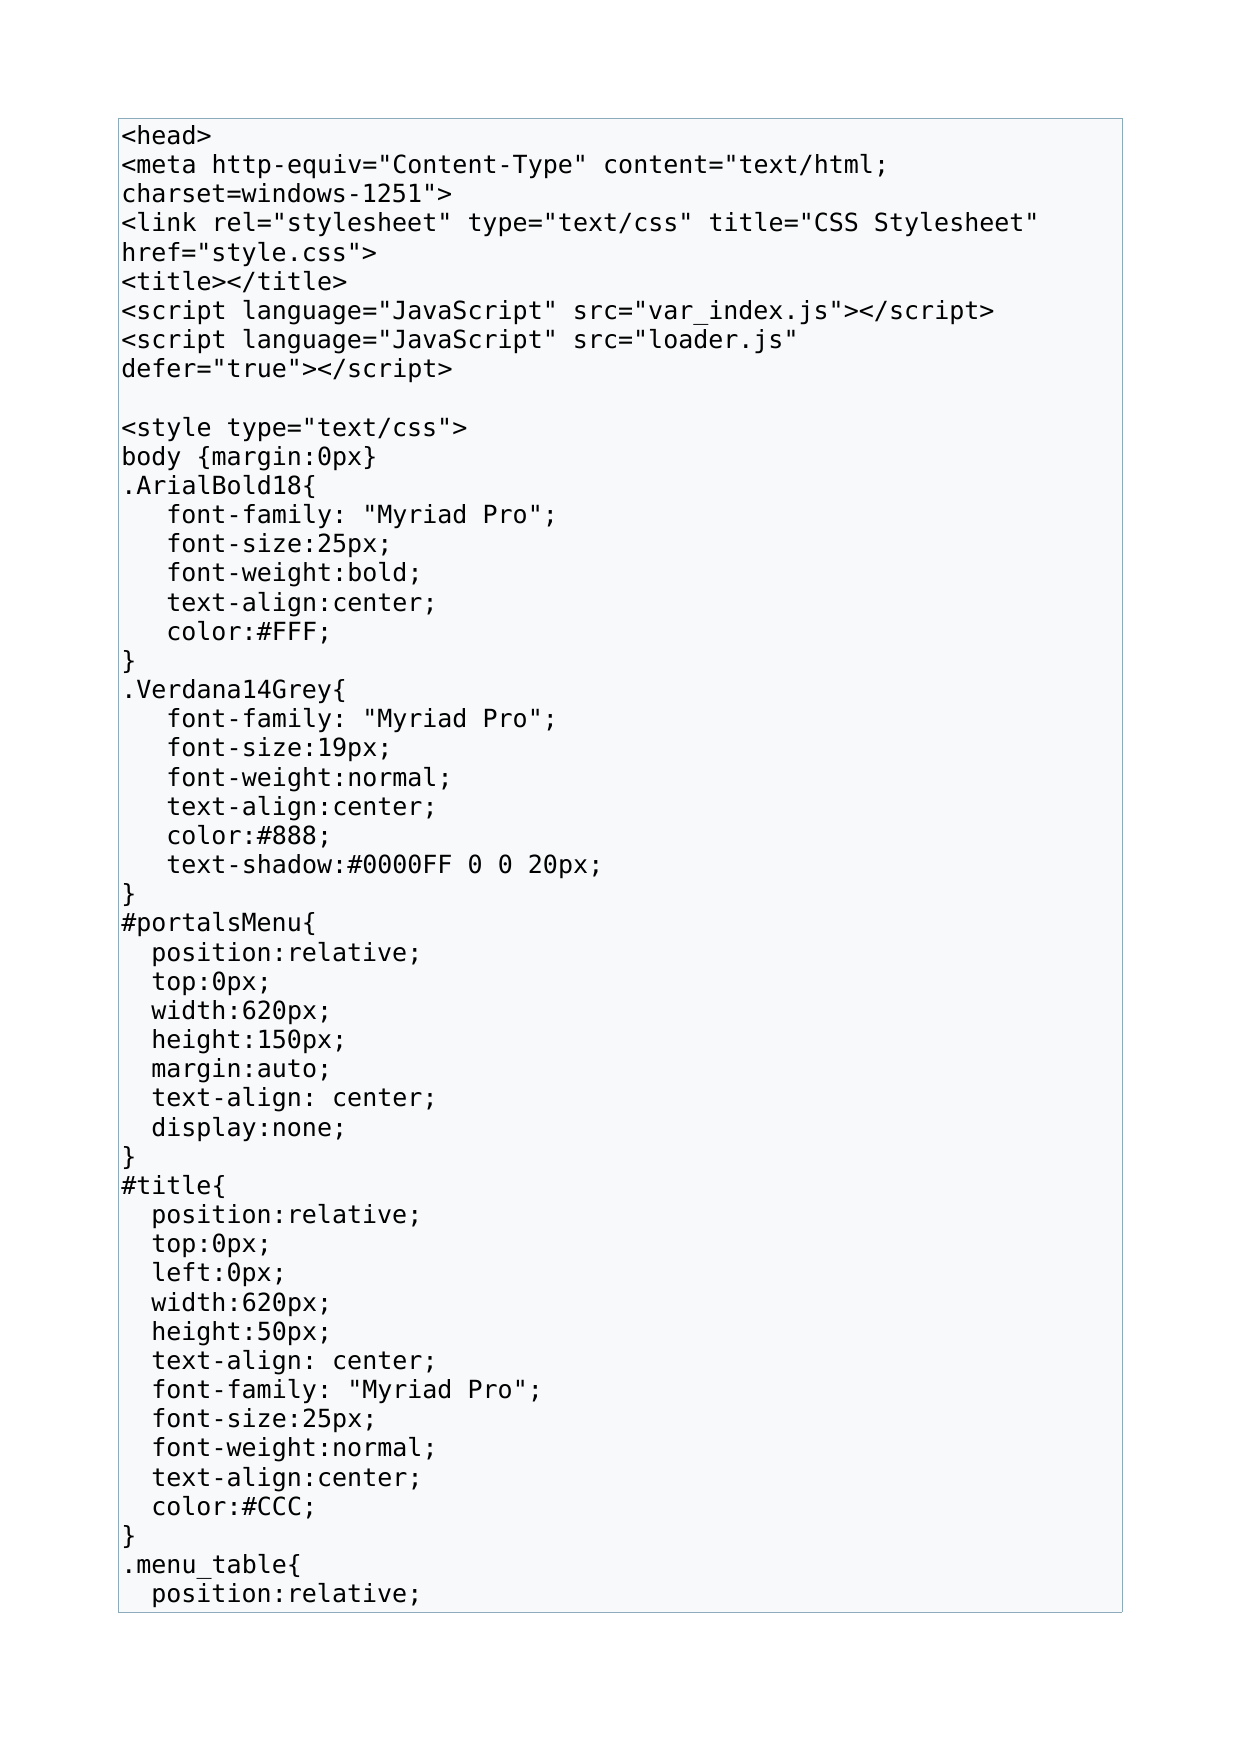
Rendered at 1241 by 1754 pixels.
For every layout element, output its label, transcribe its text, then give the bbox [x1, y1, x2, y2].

table_header <head> <meta http-equiv="Content-Type" content="text/html; charset=windows-1251"> <link rel="stylesheet" type="text/css" title="CSS Stylesheet" href="style.css"> <title></title> <script language="JavaScript" src="var_index.js"></script> <script language="JavaScript" src="loader.js" defer="true"></script> <style type="text/css"> body {margin:0px} .ArialBold18{ font-family: "Myriad Pro"; font-size:25px; font-weight:bold; text-align:center; color:#FFF; } .Verdana14Grey{ font-family: "Myriad Pro"; font-size:19px; font-weight:normal; text-align:center; color:#888; text-shadow:#0000FF 0 0 20px; } #portalsMenu{ position:relative; top:0px; width:620px; height:150px; margin:auto; text-align: center; display:none; } #title{ position:relative; top:0px; left:0px; width:620px; height:50px; text-align: center; font-family: "Myriad Pro"; font-size:25px; font-weight:normal; text-align:center; color:#CCC; } .menu_table{ position:relative; [119, 119, 1122, 1612]
